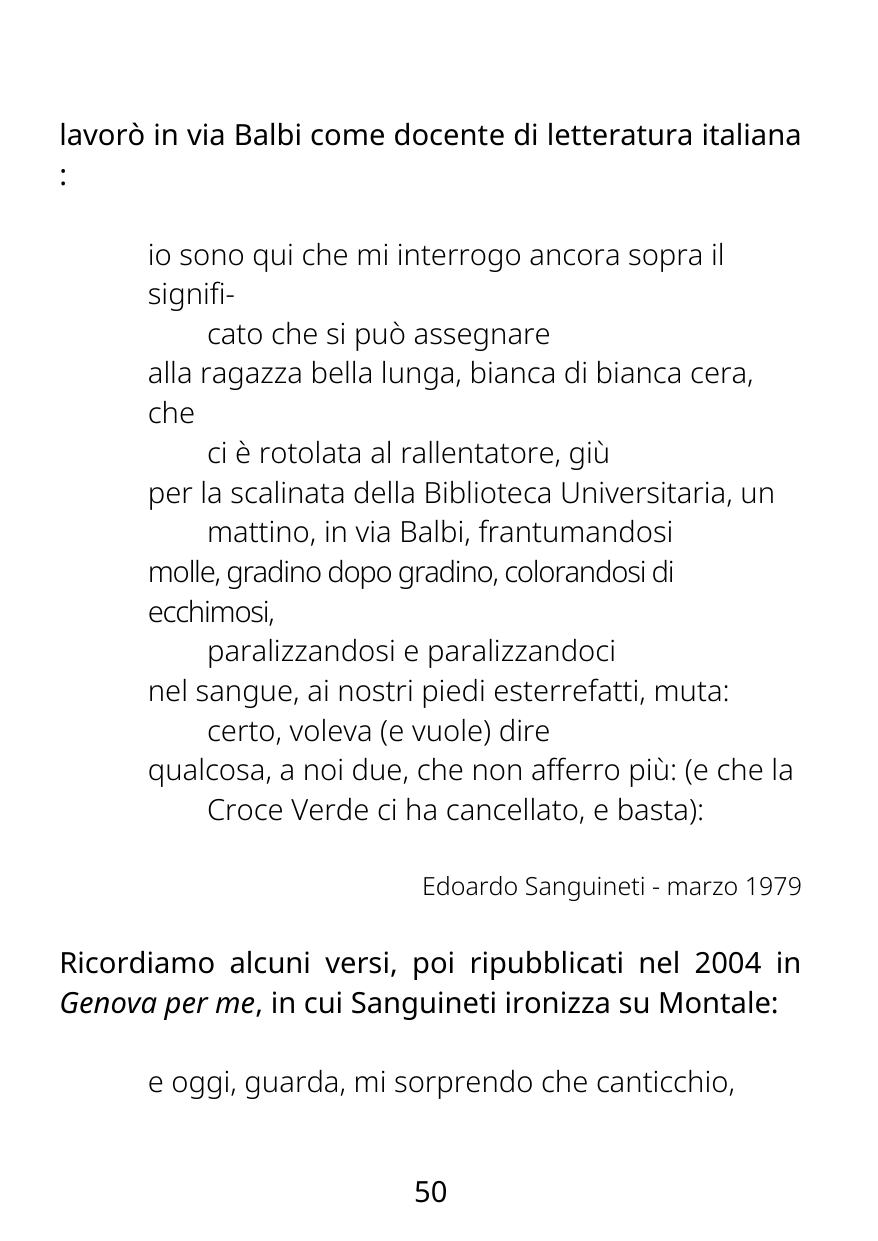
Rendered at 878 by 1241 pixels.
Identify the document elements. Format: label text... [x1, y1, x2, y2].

text io sono qui che mi interrogo ancora sopra il signifi- [148, 234, 802, 313]
text alla ragazza bella lunga, bianca di bianca cera, che [148, 353, 802, 432]
text cato che si può assegnare [148, 313, 802, 353]
text Edoardo Sanguineti - marzo 1979 [59, 869, 802, 903]
text lavorò in via Balbi come docente di letteratura italiana : [59, 115, 802, 194]
text Croce Verde ci ha cancellato, e basta): [148, 789, 802, 869]
text nel sangue, ai nostri piedi esterrefatti, muta: [148, 670, 802, 710]
text qualcosa, a noi due, che non afferro più: (e che la [148, 750, 802, 789]
text e oggi, guarda, mi sorprendo che canticchio, [148, 1062, 802, 1101]
text ci è rotolata al rallentatore, giù [148, 432, 802, 472]
text Ricordiamo alcuni versi, poi ripubblicati nel 2004 in Genova per me, in cui Sanguineti ironizza su Montale: [59, 942, 802, 1022]
text molle, gradino dopo gradino, colorandosi di ecchimosi, [148, 551, 802, 631]
text per la scalinata della Biblioteca Universitaria, un [148, 472, 802, 512]
text certo, voleva (e vuole) dire [148, 710, 802, 750]
text mattino, in via Balbi, frantumandosi [148, 512, 802, 551]
text paralizzandosi e paralizzandoci [148, 631, 802, 670]
